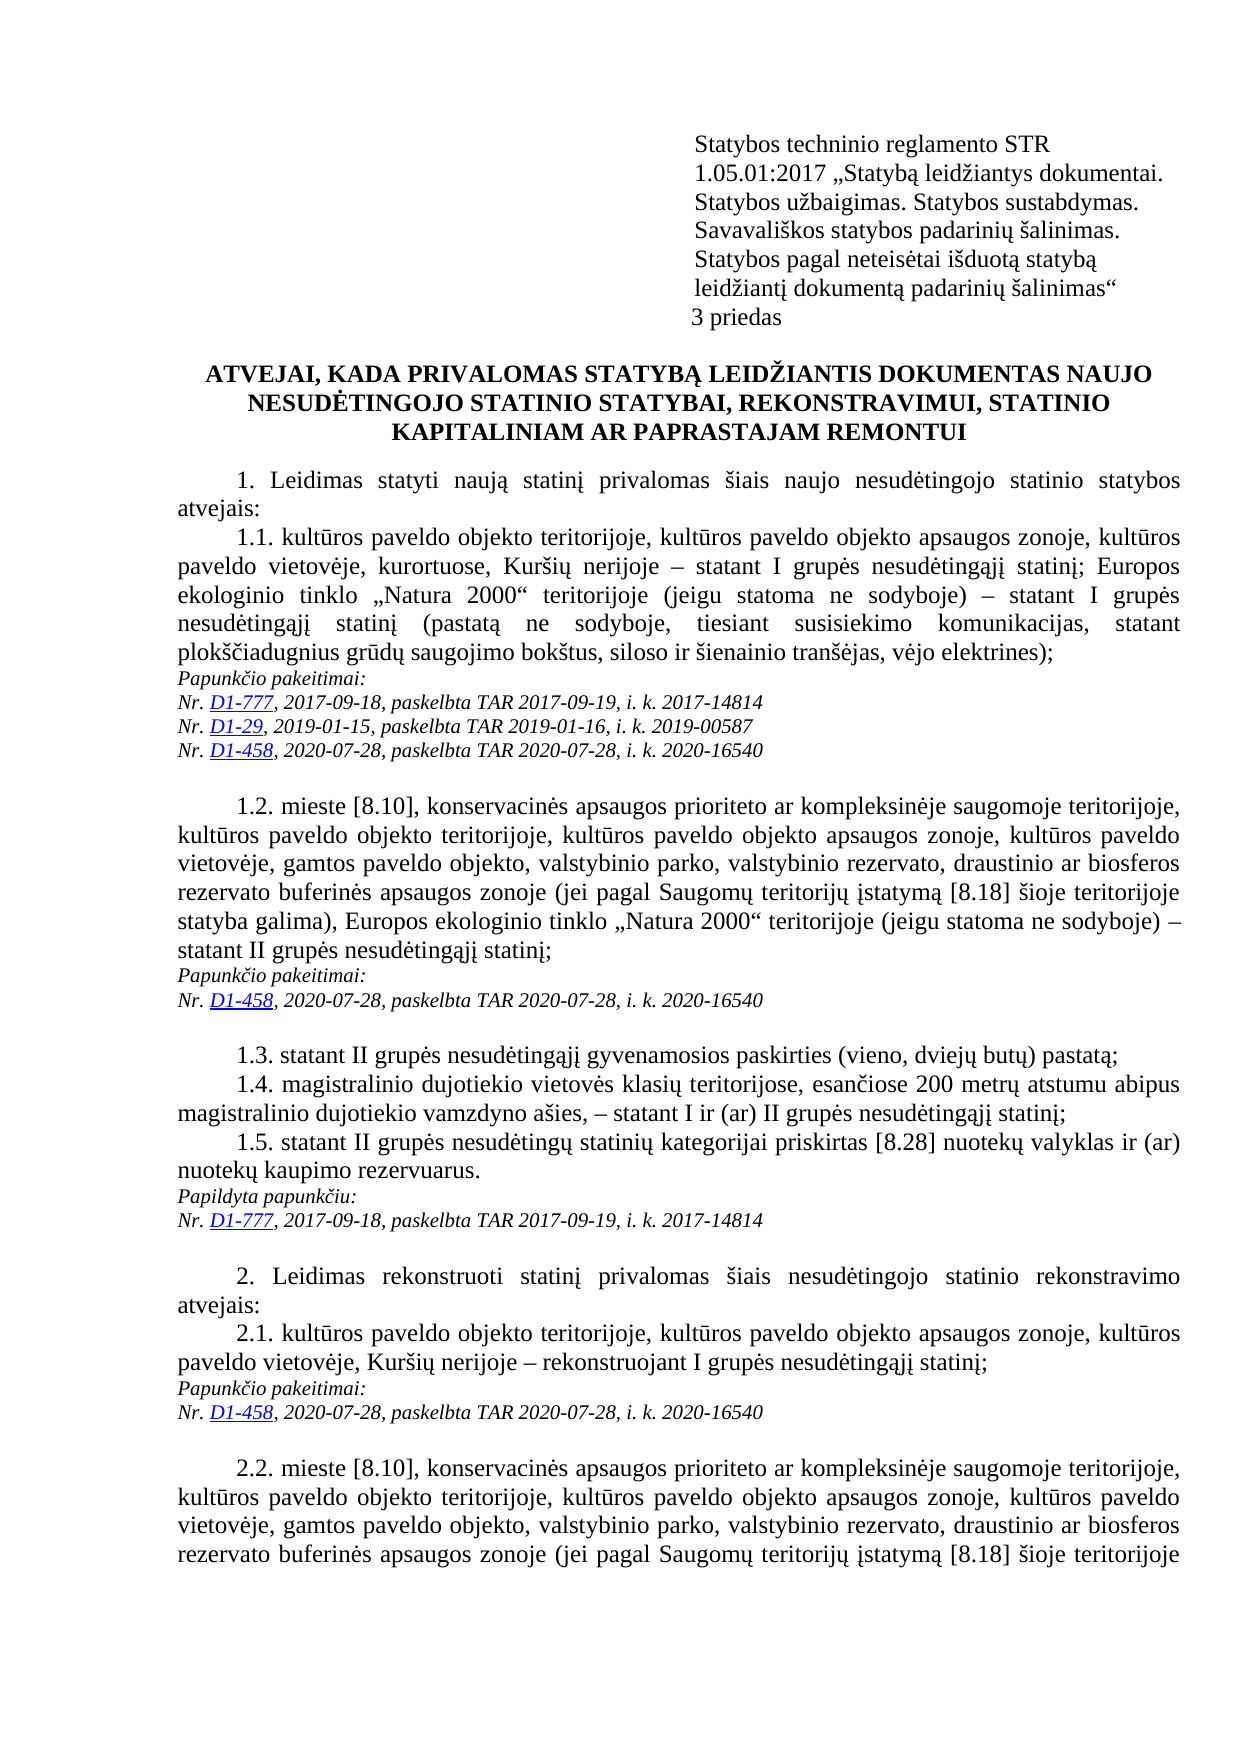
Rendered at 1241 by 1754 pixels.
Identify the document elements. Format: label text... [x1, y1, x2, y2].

text 1.2. mieste [8.10], konservacinės apsaugos prioriteto ar kompleksinėje saugomoje teritorijoje, kultūros paveldo objekto teritorijoje, kultūros paveldo objekto apsaugos zonoje, kultūros paveldo vietovėje, gamtos paveldo objekto, valstybinio parko, valstybinio rezervato, draustinio ar biosferos rezervato buferinės apsaugos zonoje (jei pagal Saugomų teritorijų įstatymą [8.18] šioje teritorijoje statyba galima), Europos ekologinio tinklo „Natura 2000“ teritorijoje (jeigu statoma ne sodyboje) – statant II grupės nesudėtingąjį statinį; [177, 791, 1181, 963]
text Nr. D1-458, 2020-07-28, paskelbta TAR 2020-07-28, i. k. 2020-16540 [177, 987, 1181, 1012]
text 1.5. statant II grupės nesudėtingų statinių kategorijai priskirtas [8.28] nuotekų valyklas ir (ar) nuotekų kaupimo rezervuarus. [177, 1127, 1181, 1184]
text 1.1. kultūros paveldo objekto teritorijoje, kultūros paveldo objekto apsaugos zonoje, kultūros paveldo vietovėje, kurortuose, Kuršių nerijoje – statant I grupės nesudėtingąjį statinį; Europos ekologinio tinklo „Natura 2000“ teritorijoje (jeigu statoma ne sodyboje) – statant I grupės nesudėtingąjį statinį (pastatą ne sodyboje, tiesiant susisiekimo komunikacijas, statant plokščiadugnius grūdų saugojimo bokštus, siloso ir šienainio tranšėjas, vėjo elektrines); [177, 522, 1181, 666]
text Nr. D1-458, 2020-07-28, paskelbta TAR 2020-07-28, i. k. 2020-16540 [177, 1400, 1181, 1424]
text 2.2. mieste [8.10], konservacinės apsaugos prioriteto ar kompleksinėje saugomoje teritorijoje, kultūros paveldo objekto teritorijoje, kultūros paveldo objekto apsaugos zonoje, kultūros paveldo vietovėje, gamtos paveldo objekto, valstybinio parko, valstybinio rezervato, draustinio ar biosferos rezervato buferinės apsaugos zonoje (jei pagal Saugomų teritorijų įstatymą [8.18] šioje teritorijoje [177, 1453, 1181, 1568]
text Nr. D1-777, 2017-09-18, paskelbta TAR 2017-09-19, i. k. 2017-14814 [177, 1208, 1181, 1232]
text Papunkčio pakeitimai: [177, 1376, 1181, 1400]
text 2.1. kultūros paveldo objekto teritorijoje, kultūros paveldo objekto apsaugos zonoje, kultūros paveldo vietovėje, Kuršių nerijoje – rekonstruojant I grupės nesudėtingąjį statinį; [177, 1318, 1181, 1376]
text Nr. D1-29, 2019-01-15, paskelbta TAR 2019-01-16, i. k. 2019-00587 [177, 714, 1181, 738]
text 2. Leidimas rekonstruoti statinį privalomas šiais nesudėtingojo statinio rekonstravimo atvejais: [177, 1261, 1181, 1318]
text Nr. D1-458, 2020-07-28, paskelbta TAR 2020-07-28, i. k. 2020-16540 [177, 738, 1181, 762]
text 1.3. statant II grupės nesudėtingąjį gyvenamosios paskirties (vieno, dviejų butų) pastatą; [177, 1040, 1181, 1069]
text 1. Leidimas statyti naują statinį privalomas šiais naujo nesudėtingojo statinio statybos atvejais: [177, 465, 1181, 522]
text ATVEJAI, KADA PRIVALOMAS STATYBĄ LEIDŽIANTIS DOKUMENTAS naujo nesudėtingojo statinio statybai, rekonstravimui, statinio kapitaliniam ar paprastajam remontui [177, 359, 1181, 446]
text Papunkčio pakeitimai: [177, 963, 1181, 987]
text 3 priedas [673, 302, 1181, 331]
text Papunkčio pakeitimai: [177, 666, 1181, 690]
text 1.4. magistralinio dujotiekio vietovės klasių teritorijose, esančiose 200 metrų atstumu abipus magistralinio dujotiekio vamzdyno ašies, – statant I ir (ar) II grupės nesudėtingąjį statinį; [177, 1069, 1181, 1127]
text Nr. D1-777, 2017-09-18, paskelbta TAR 2017-09-19, i. k. 2017-14814 [177, 690, 1181, 714]
text Statybos techninio reglamento STR 1.05.01:2017 „Statybą leidžiantys dokumentai. Statybos užbaigimas. Statybos sustabdymas. Savavališkos statybos padarinių šalinimas. Statybos pagal neteisėtai išduotą statybą leidžiantį dokumentą padarinių šalinimas“ [694, 129, 1181, 302]
text Papildyta papunkčiu: [177, 1184, 1181, 1208]
